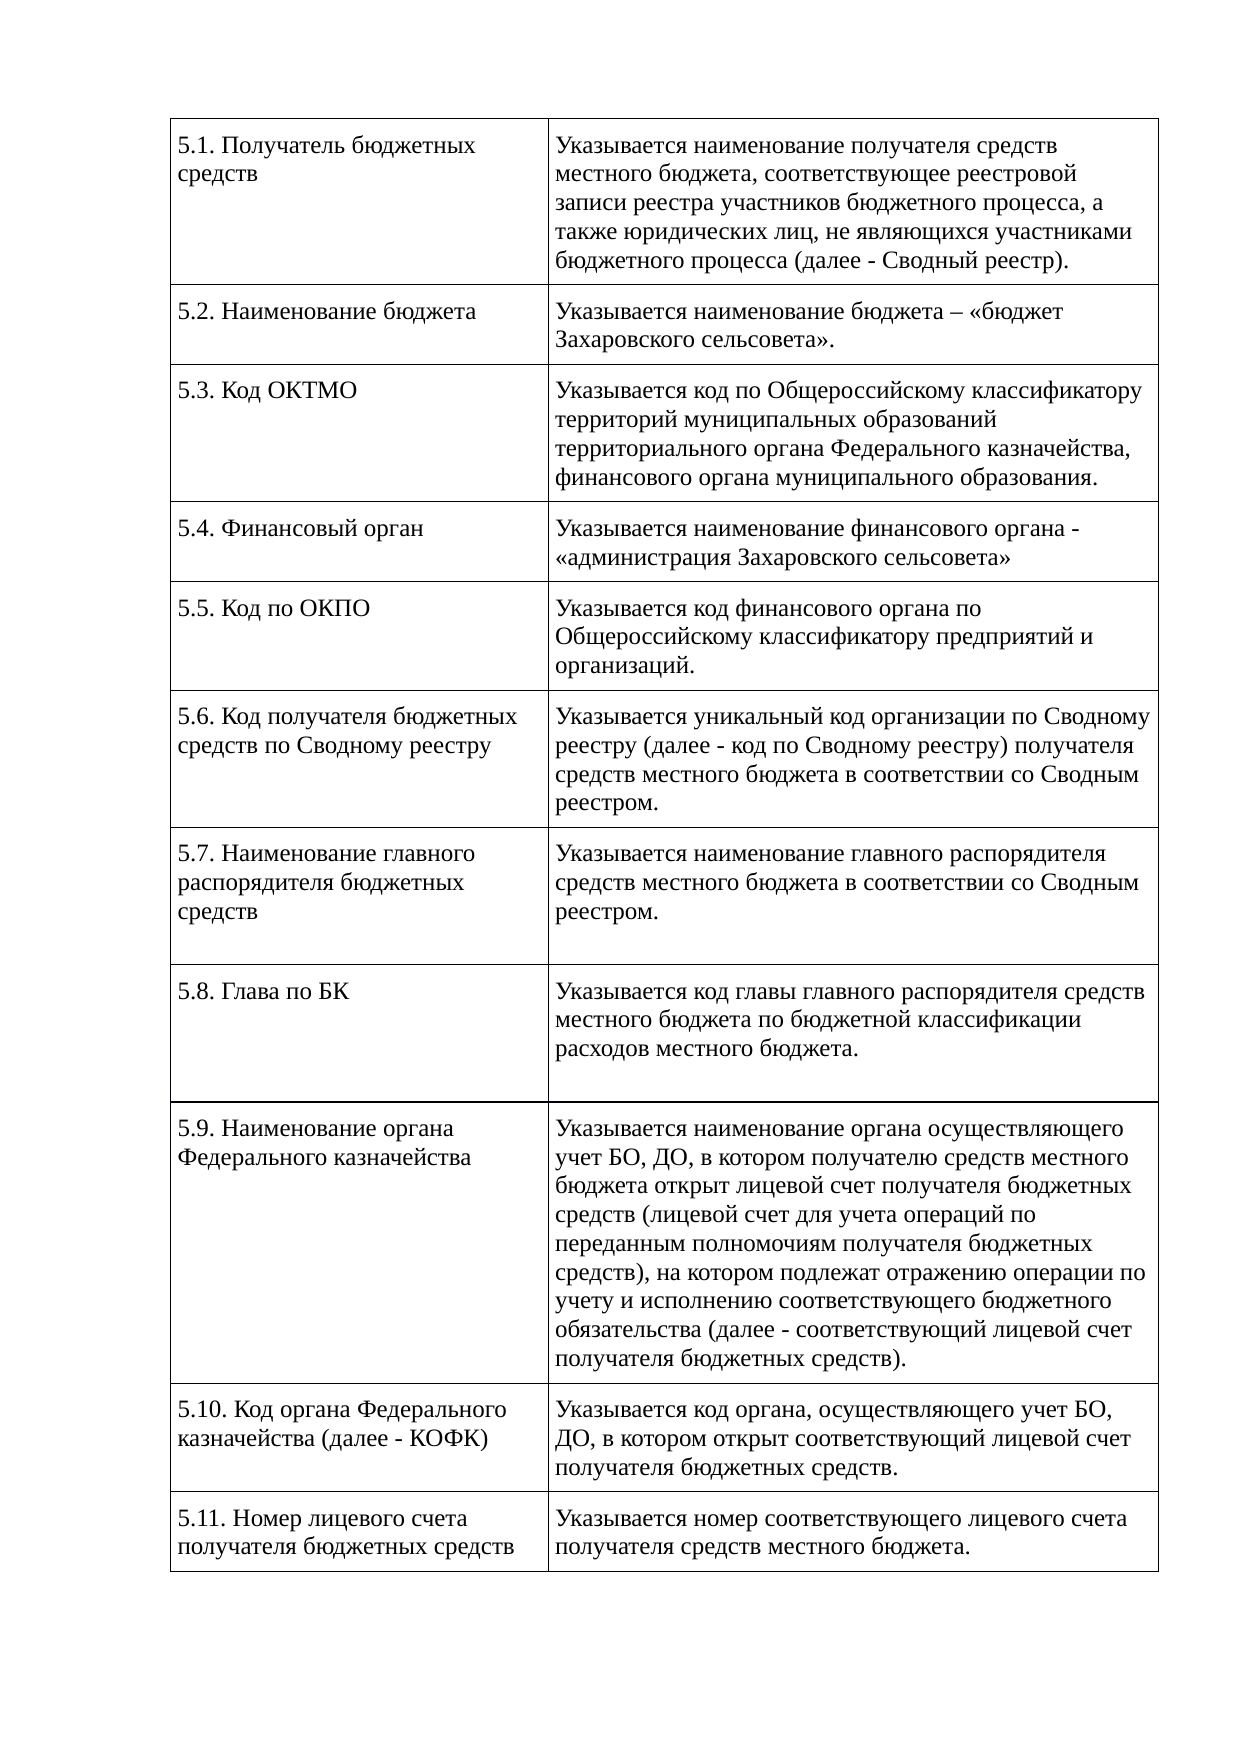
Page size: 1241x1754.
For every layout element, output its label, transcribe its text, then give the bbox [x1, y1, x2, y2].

table_cell Указывается наименование главного распорядителя средств местного бюджета в соответствии со Сводным реестром. [549, 828, 1158, 964]
table_cell Указывается наименование получателя средств местного бюджета, соответствующее реестровой записи реестра участников бюджетного процесса, а также юридических лиц, не являющихся участниками бюджетного процесса (далее - Сводный реестр). [549, 119, 1158, 284]
table_cell 5.1. Получатель бюджетных средств [171, 119, 548, 284]
table_cell Указывается наименование органа осуществляющего учет БО, ДО, в котором получателю средств местного бюджета открыт лицевой счет получателя бюджетных средств (лицевой счет для учета операций по переданным полномочиям получателя бюджетных средств), на котором подлежат отражению операции по учету и исполнению соответствующего бюджетного обязательства (далее - соответствующий лицевой счет получателя бюджетных средств). [549, 1103, 1158, 1382]
table_cell Указывается уникальный код организации по Сводному реестру (далее - код по Сводному реестру) получателя средств местного бюджета в соответствии со Сводным реестром. [549, 691, 1158, 827]
table_cell 5.2. Наименование бюджета [171, 285, 548, 364]
table_cell 5.8. Глава по БК [171, 965, 548, 1101]
table_cell 5.3. Код ОКТМО [171, 365, 548, 501]
table_cell Указывается код финансового органа по Общероссийскому классификатору предприятий и организаций. [549, 582, 1158, 689]
table_cell Указывается код по Общероссийскому классификатору территорий муниципальных образований территориального органа Федерального казначейства, финансового органа муниципального образования. [549, 365, 1158, 501]
table_cell 5.11. Номер лицевого счета получателя бюджетных средств [171, 1492, 548, 1571]
table_cell Указывается наименование финансового органа - «администрация Захаровского сельсовета» [549, 502, 1158, 581]
table_cell Указывается номер соответствующего лицевого счета получателя средств местного бюджета. [549, 1492, 1158, 1571]
table_cell 5.7. Наименование главного распорядителя бюджетных средств [171, 828, 548, 964]
table_cell 5.10. Код органа Федерального казначейства (далее - КОФК) [171, 1384, 548, 1491]
table_cell Указывается код главы главного распорядителя средств местного бюджета по бюджетной классификации расходов местного бюджета. [549, 965, 1158, 1101]
table_cell 5.4. Финансовый орган [171, 502, 548, 581]
table_cell Указывается код органа, осуществляющего учет БО, ДО, в котором открыт соответствующий лицевой счет получателя бюджетных средств. [549, 1384, 1158, 1491]
table_cell 5.5. Код по ОКПО [171, 582, 548, 689]
table_cell Указывается наименование бюджета – «бюджет Захаровского сельсовета». [549, 285, 1158, 364]
table_cell 5.6. Код получателя бюджетных средств по Сводному реестру [171, 691, 548, 827]
table_cell 5.9. Наименование органа Федерального казначейства [171, 1103, 548, 1382]
